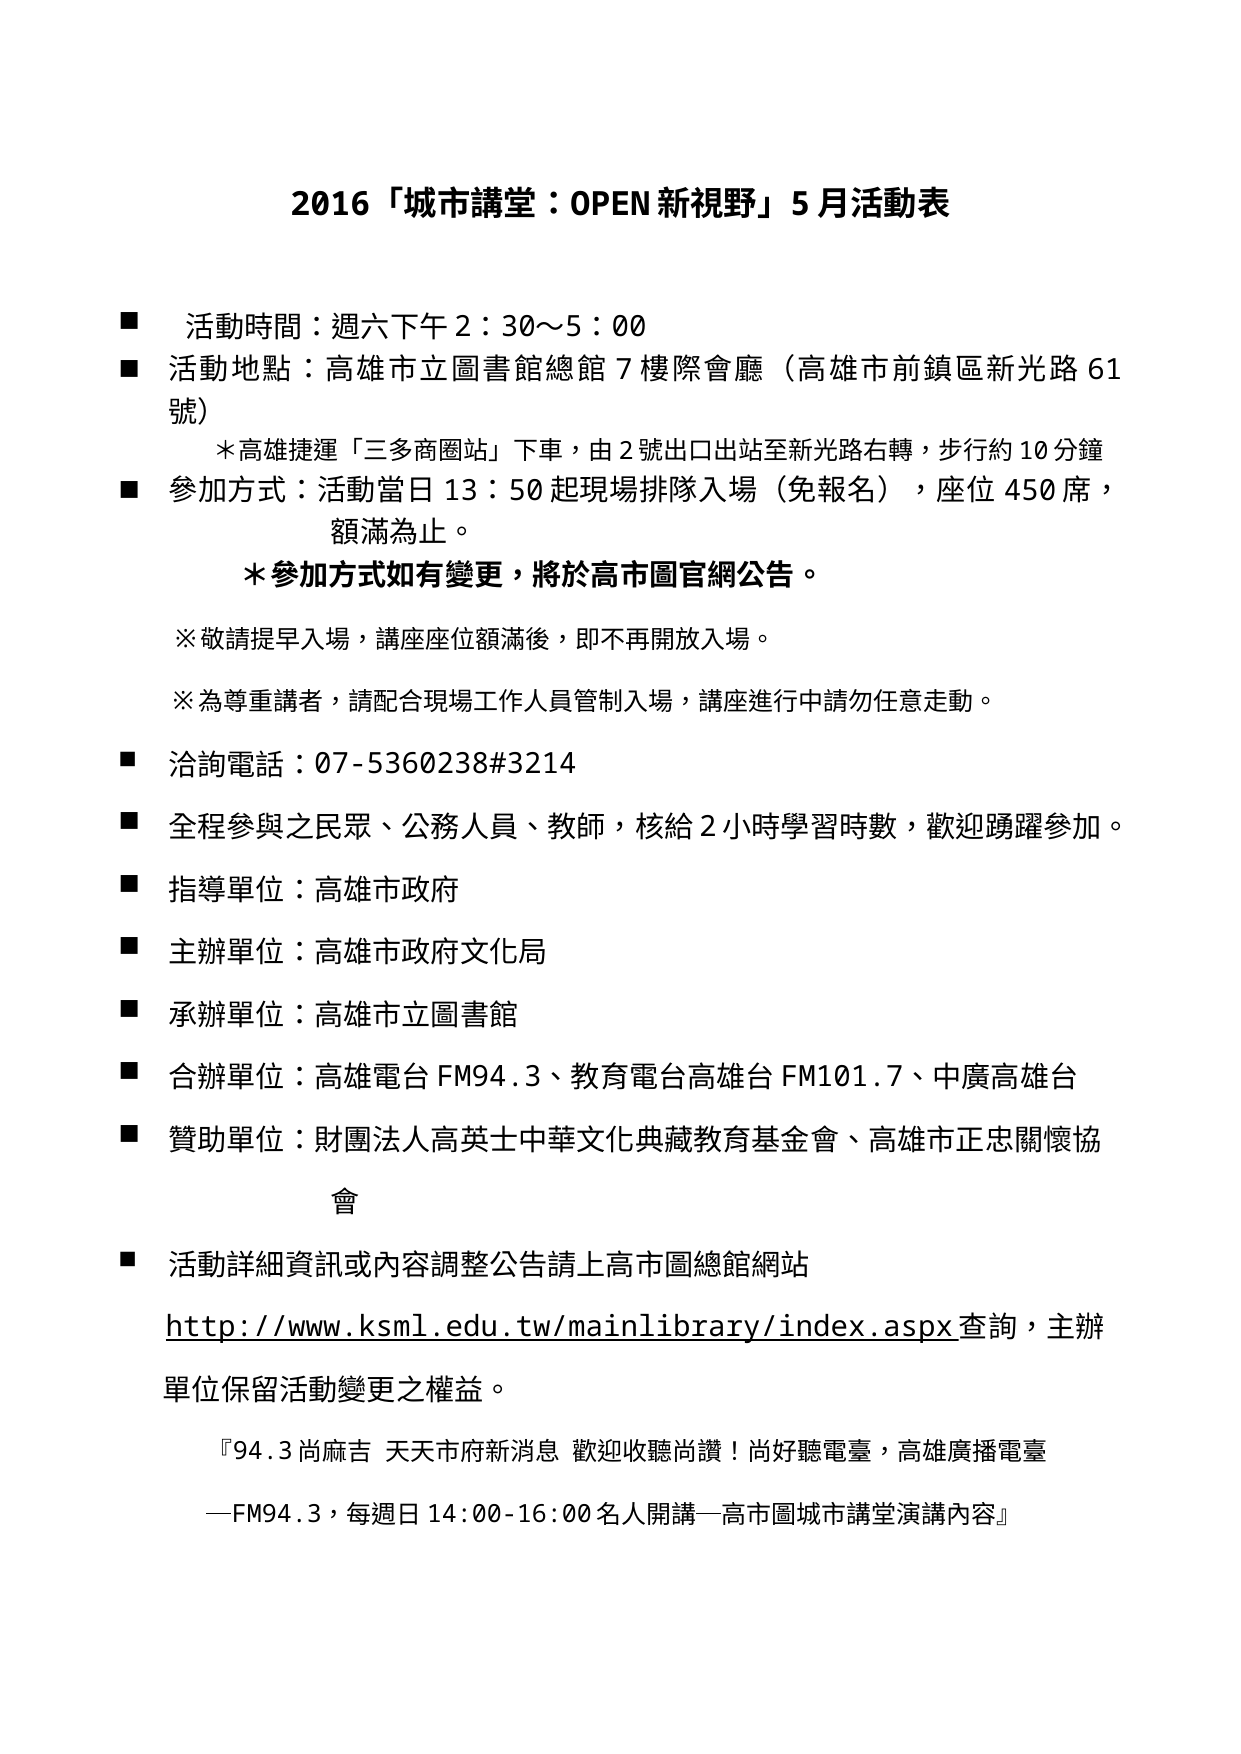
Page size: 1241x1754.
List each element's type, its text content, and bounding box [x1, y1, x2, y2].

list 承辦單位：高雄市立圖書館 [118, 971, 1122, 1033]
list 主辦單位：高雄市政府文化局 [118, 908, 1122, 971]
list 合辦單位：高雄電台FM94.3、教育電台高雄台FM101.7、中廣高雄台 [118, 1033, 1122, 1096]
text ＊高雄捷運「三多商圈站」下車，由2號出口出站至新光路右轉，步行約10分鐘 [118, 430, 1198, 467]
text ※敬請提早入場，講座座位額滿後，即不再開放入場。 [118, 596, 1122, 658]
list 活動地點：高雄市立圖書館總館7樓際會廳（高雄市前鎮區新光路61 號） [118, 346, 1122, 430]
text 『94.3尚麻吉 天天市府新消息 歡迎收聽尚讚！尚好聽電臺，高雄廣播電臺─FM94.3，每週日14:00-16:00名人開講─高市圖城市講堂演講內容』 [148, 1408, 1122, 1533]
list 洽詢電話：07-5360238#3214 [118, 721, 1122, 783]
text 2016「城市講堂：OPEN新視野」5月活動表 [118, 177, 1122, 225]
list 指導單位：高雄市政府 [118, 846, 1122, 908]
text http://www.ksml.edu.tw/mainlibrary/index.aspx查詢，主辦單位保留活動變更之權益。 [148, 1283, 1122, 1408]
list 贊助單位：財團法人高英士中華文化典藏教育基金會、高雄市正忠關懷協會 [118, 1096, 1122, 1221]
list 活動詳細資訊或內容調整公告請上高市圖總館網站 [118, 1221, 1122, 1283]
text ※為尊重講者，請配合現場工作人員管制入場，講座進行中請勿任意走動。 [168, 658, 1122, 721]
list 參加方式：活動當日13：50起現場排隊入場（免報名），座位450席，額滿為止。 [118, 467, 1122, 551]
list 活動時間：週六下午2：30～5：00 [118, 283, 1122, 346]
list 全程參與之民眾、公務人員、教師，核給2小時學習時數，歡迎踴躍參加。 [118, 783, 1122, 846]
text ＊參加方式如有變更，將於高市圖官網公告。 [118, 551, 1122, 594]
